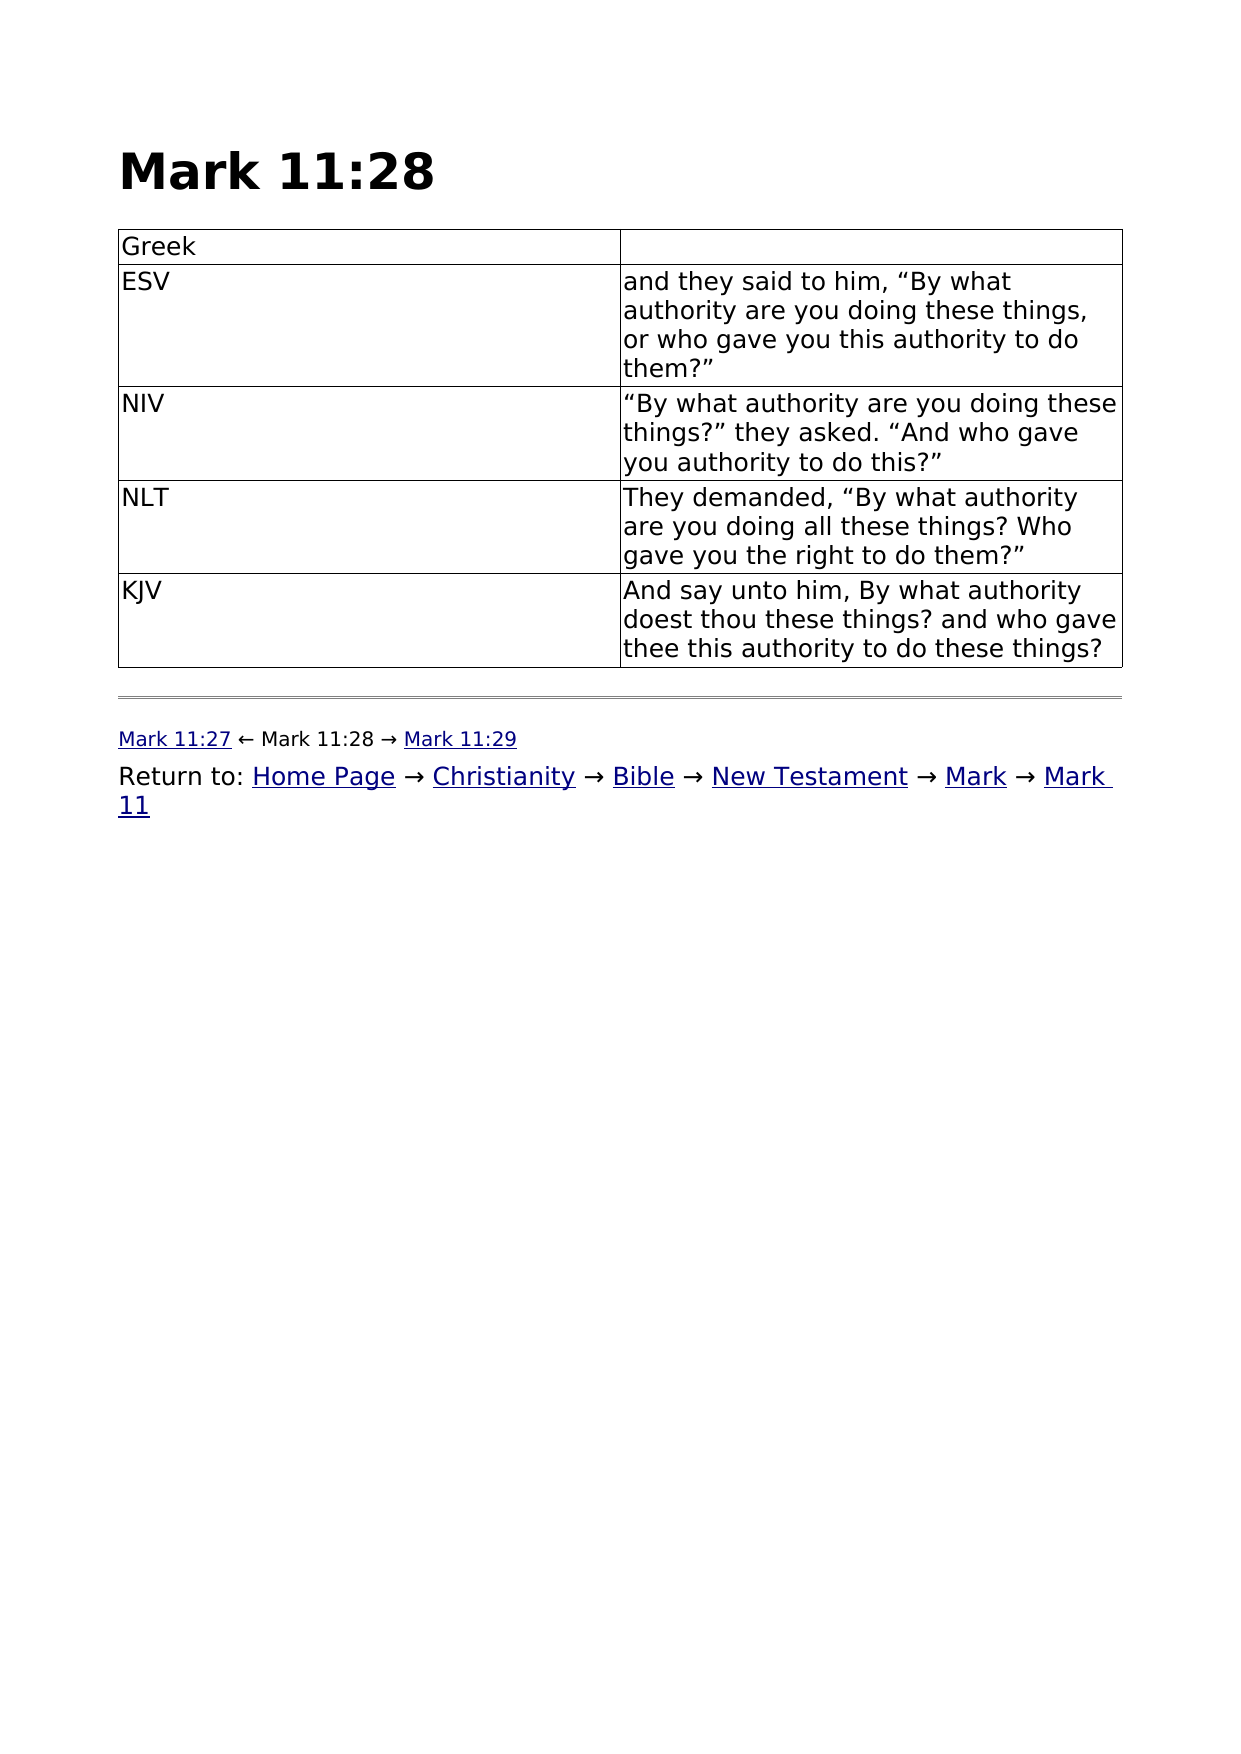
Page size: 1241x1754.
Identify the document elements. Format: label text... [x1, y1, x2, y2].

text Mark 11:27 ← Mark 11:28 → Mark 11:29 [118, 728, 1122, 762]
text Return to: Home Page → Christianity → Bible → New Testament → Mark → Mark 11 [118, 762, 1122, 820]
table_cell ESV [119, 265, 620, 386]
table_cell “By what authority are you doing these things?” they asked. “And who gave you authority to do this?” [621, 387, 1122, 480]
table_cell and they said to him, “By what authority are you doing these things, or who gave you this authority to do them?” [621, 265, 1122, 386]
subtitle Mark 11:28 [118, 143, 1122, 201]
table_header Greek [119, 230, 620, 264]
table_cell And say unto him, By what authority doest thou these things? and who gave thee this authority to do these things? [621, 574, 1122, 667]
table_header [621, 230, 1122, 264]
table_cell NLT [119, 481, 620, 573]
table_cell NIV [119, 387, 620, 480]
table_cell They demanded, “By what authority are you doing all these things? Who gave you the right to do them?” [621, 481, 1122, 573]
table_cell KJV [119, 574, 620, 667]
